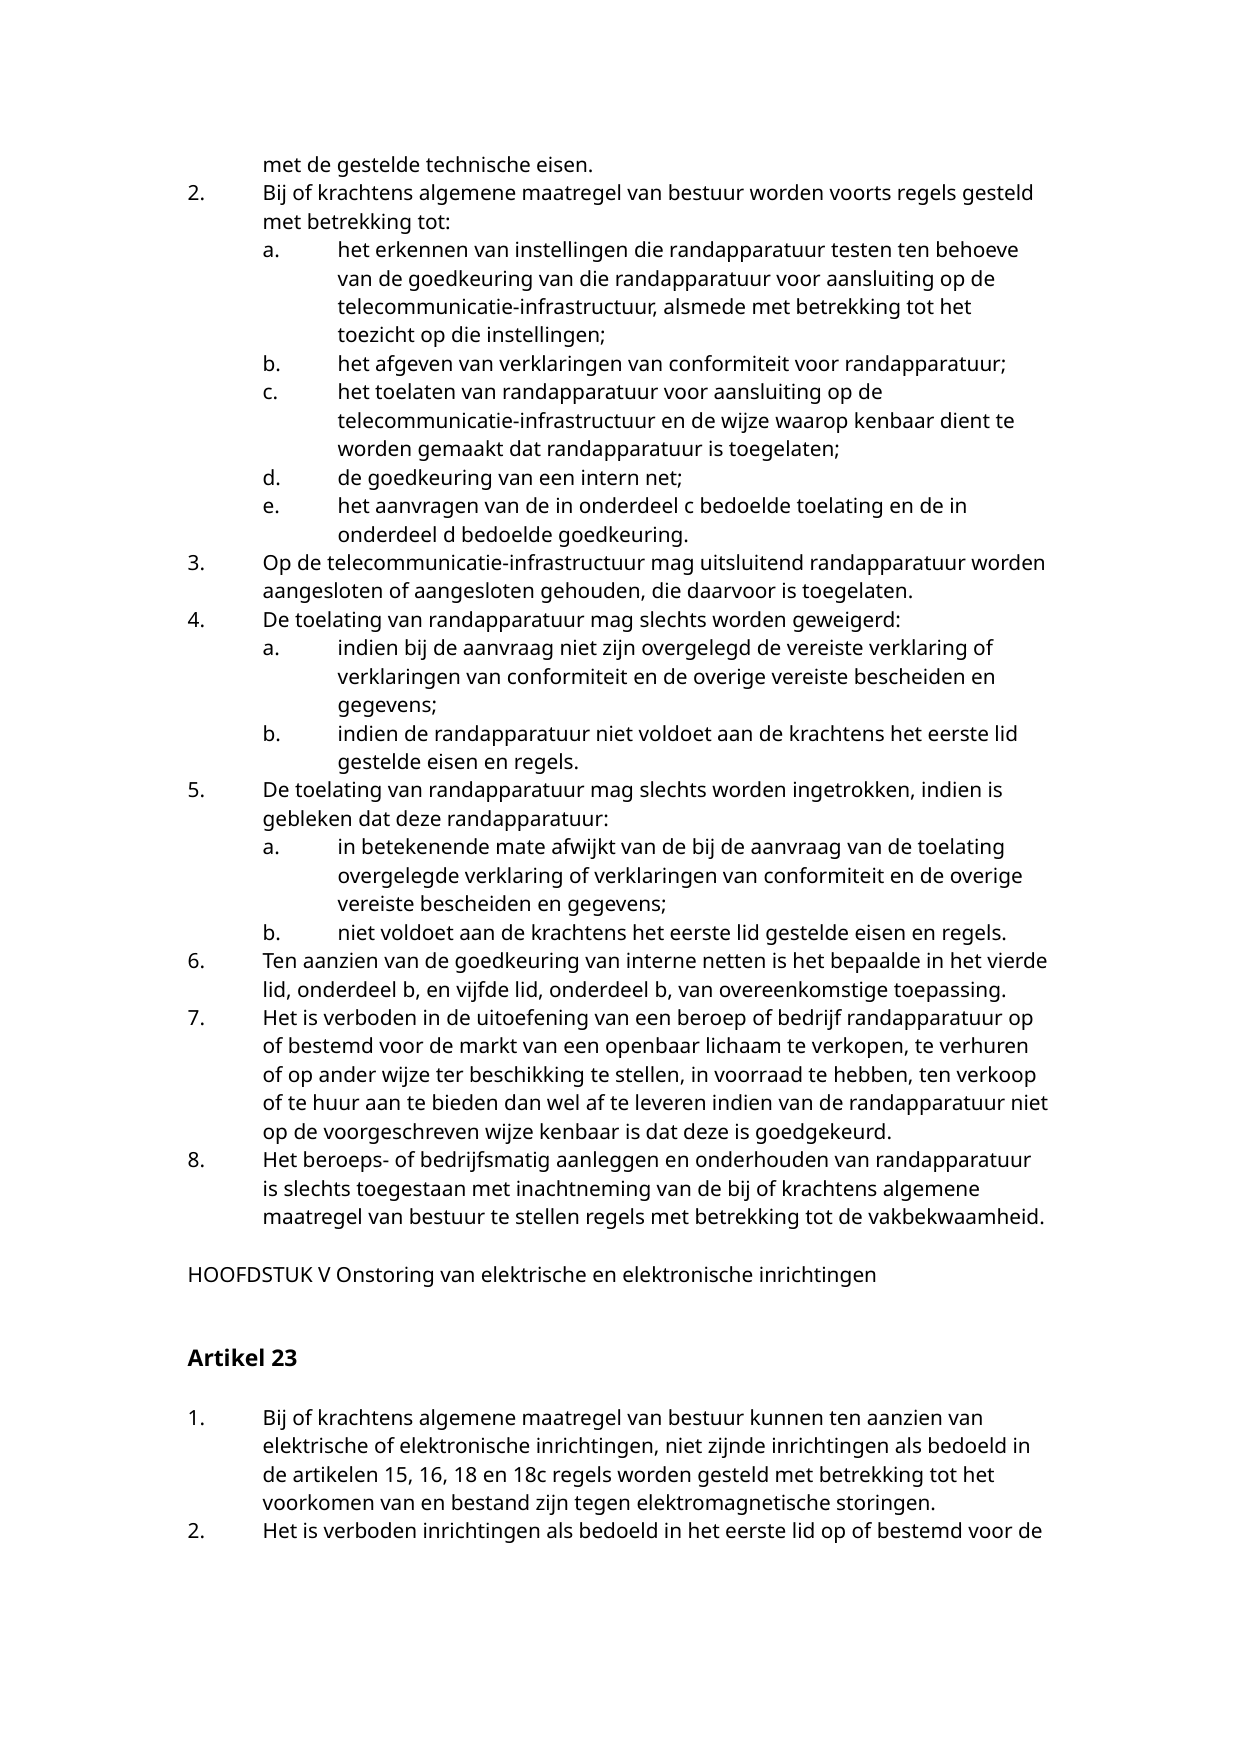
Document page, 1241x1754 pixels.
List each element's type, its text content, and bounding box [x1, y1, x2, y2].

list De toelating van randapparatuur mag slechts worden geweigerd: [187, 605, 1053, 633]
list De toelating van randapparatuur mag slechts worden ingetrokken, indien is gebleken dat deze randapparatuur: [187, 776, 1053, 832]
list het toelaten van randapparatuur voor aansluiting op de telecommunicatie-infrastructuur en de wijze waarop kenbaar dient te worden gemaakt dat randapparatuur is toegelaten; [262, 377, 1053, 463]
list Bij of krachtens algemene maatregel van bestuur kunnen ten aanzien van elektrische of elektronische inrichtingen, niet zijnde inrichtingen als bedoeld in de artikelen 15, 16, 18 en 18c regels worden gesteld met betrekking tot het voorkomen van en bestand zijn tegen elektromagnetische storingen. [187, 1403, 1053, 1517]
list Ten aanzien van de goedkeuring van interne netten is het bepaalde in het vierde lid, onderdeel b, en vijfde lid, onderdeel b, van overeenkomstige toepassing. [187, 946, 1053, 1003]
list in betekenende mate afwijkt van de bij de aanvraag van de toelating overgelegde verklaring of verklaringen van conformiteit en de overige vereiste bescheiden en gegevens; [262, 832, 1053, 918]
list het erkennen van instellingen die randapparatuur testen ten behoeve van de goedkeuring van die randapparatuur voor aansluiting op de telecommunicatie-infrastructuur, alsmede met betrekking tot het toezicht op die instellingen; [262, 235, 1053, 349]
list Het beroeps- of bedrijfsmatig aanleggen en onderhouden van randapparatuur is slechts toegestaan met inachtneming van de bij of krachtens algemene maatregel van bestuur te stellen regels met betrekking tot de vakbekwaamheid. [187, 1145, 1053, 1231]
list Op de telecommunicatie-infrastructuur mag uitsluitend randapparatuur worden aangesloten of aangesloten gehouden, die daarvoor is toegelaten. [187, 548, 1053, 605]
list indien bij de aanvraag niet zijn overgelegd de vereiste verklaring of verklaringen van conformiteit en de overige vereiste bescheiden en gegevens; [262, 633, 1053, 719]
list het afgeven van verklaringen van conformiteit voor randapparatuur; [262, 349, 1053, 377]
list Het is verboden in de uitoefening van een beroep of bedrijf randapparatuur op of bestemd voor de markt van een openbaar lichaam te verkopen, te verhuren of op ander wijze ter beschikking te stellen, in voorraad te hebben, ten verkoop of te huur aan te bieden dan wel af te leveren indien van de randapparatuur niet op de voorgeschreven wijze kenbaar is dat deze is goedgekeurd. [187, 1003, 1053, 1145]
list niet voldoet aan de krachtens het eerste lid gestelde eisen en regels. [262, 918, 1053, 946]
list Het is verboden inrichtingen als bedoeld in het eerste lid op of bestemd voor de [187, 1517, 1053, 1545]
list de goedkeuring van een intern net; [262, 463, 1053, 491]
list indien de randapparatuur niet voldoet aan de krachtens het eerste lid gestelde eisen en regels. [262, 719, 1053, 776]
list Bij of krachtens algemene maatregel van bestuur worden voorts regels gesteld met betrekking tot: [187, 178, 1053, 235]
subtitle Artikel 23 [187, 1342, 1053, 1373]
subtitle HOOFDSTUK V Onstoring van elektrische en elektronische inrichtingen [187, 1261, 1053, 1289]
list met de gestelde technische eisen. [187, 150, 1053, 178]
list het aanvragen van de in onderdeel c bedoelde toelating en de in onderdeel d bedoelde goedkeuring. [262, 491, 1053, 548]
